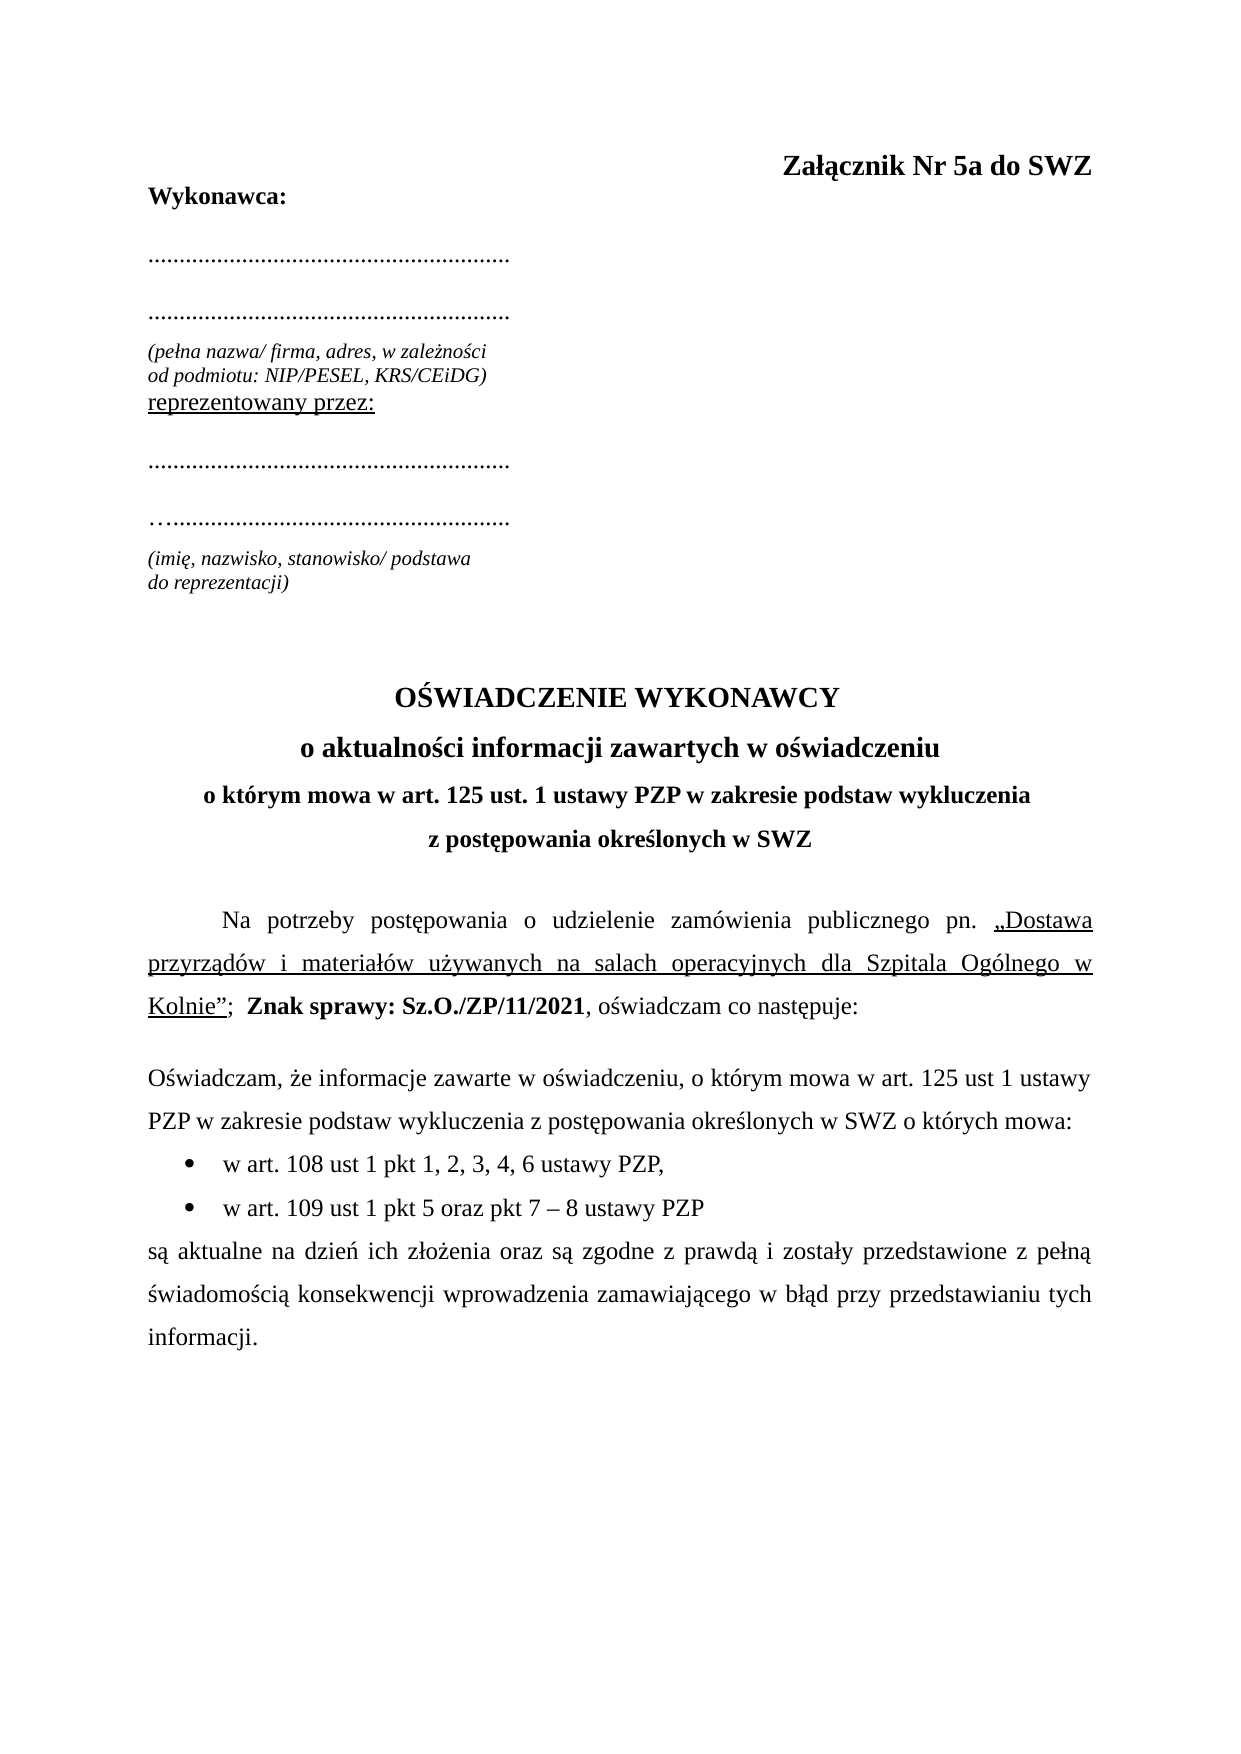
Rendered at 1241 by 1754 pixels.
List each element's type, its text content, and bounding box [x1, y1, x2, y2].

text (pełna nazwa/ firma, adres, w zależności [148, 339, 1092, 363]
text .......................................................... [148, 239, 1092, 267]
text Kolnie”; Znak sprawy: Sz.O./ZP/11/2021, oświadczam co następuje: [148, 975, 1092, 1020]
subtitle Załącznik Nr 5a do SWZ [148, 148, 1092, 181]
text Oświadczam, że informacje zawarte w oświadczeniu, o którym mowa w art. 125 ust 1 ustawy PZP w zakresie podstaw wykluczenia z postępowania określonych w SWZ o których mowa: [148, 1063, 1092, 1135]
text do reprezentacji) [148, 569, 1092, 594]
list w art. 108 ust 1 pkt 1, 2, 3, 4, 6 ustawy PZP, [185, 1149, 1092, 1178]
text .......................................................... [148, 445, 1092, 474]
text (imię, nazwisko, stanowisko/ podstawa [148, 546, 1092, 569]
text …...................................................... [148, 502, 1092, 531]
text .......................................................... [148, 296, 1092, 325]
text OŚWIADCZENIE WYKONAWCY [148, 680, 1092, 713]
list w art. 109 ust 1 pkt 5 oraz pkt 7 – 8 ustawy PZP [185, 1193, 1092, 1221]
text z postępowania określonych w SWZ [148, 824, 1092, 852]
text o którym mowa w art. 125 ust. 1 ustawy PZP w zakresie podstaw wykluczenia [148, 781, 1092, 809]
text Wykonawca: [148, 181, 1092, 210]
text reprezentowany przez: [148, 387, 1092, 416]
text o aktualności informacji zawartych w oświadczeniu [148, 730, 1092, 764]
text Na potrzeby postępowania o udzielenie zamówienia publicznego pn. „Dostawa przyrządów i materiałów używanych na salach operacyjnych dla Szpitala Ogólnego w [148, 905, 1092, 973]
text są aktualne na dzień ich złożenia oraz są zgodne z prawdą i zostały przedstawione z pełną świadomością konsekwencji wprowadzenia zamawiającego w błąd przy przedstawianiu tych informacji. [148, 1236, 1092, 1351]
text od podmiotu: NIP/PESEL, KRS/CEiDG) [148, 363, 1092, 387]
